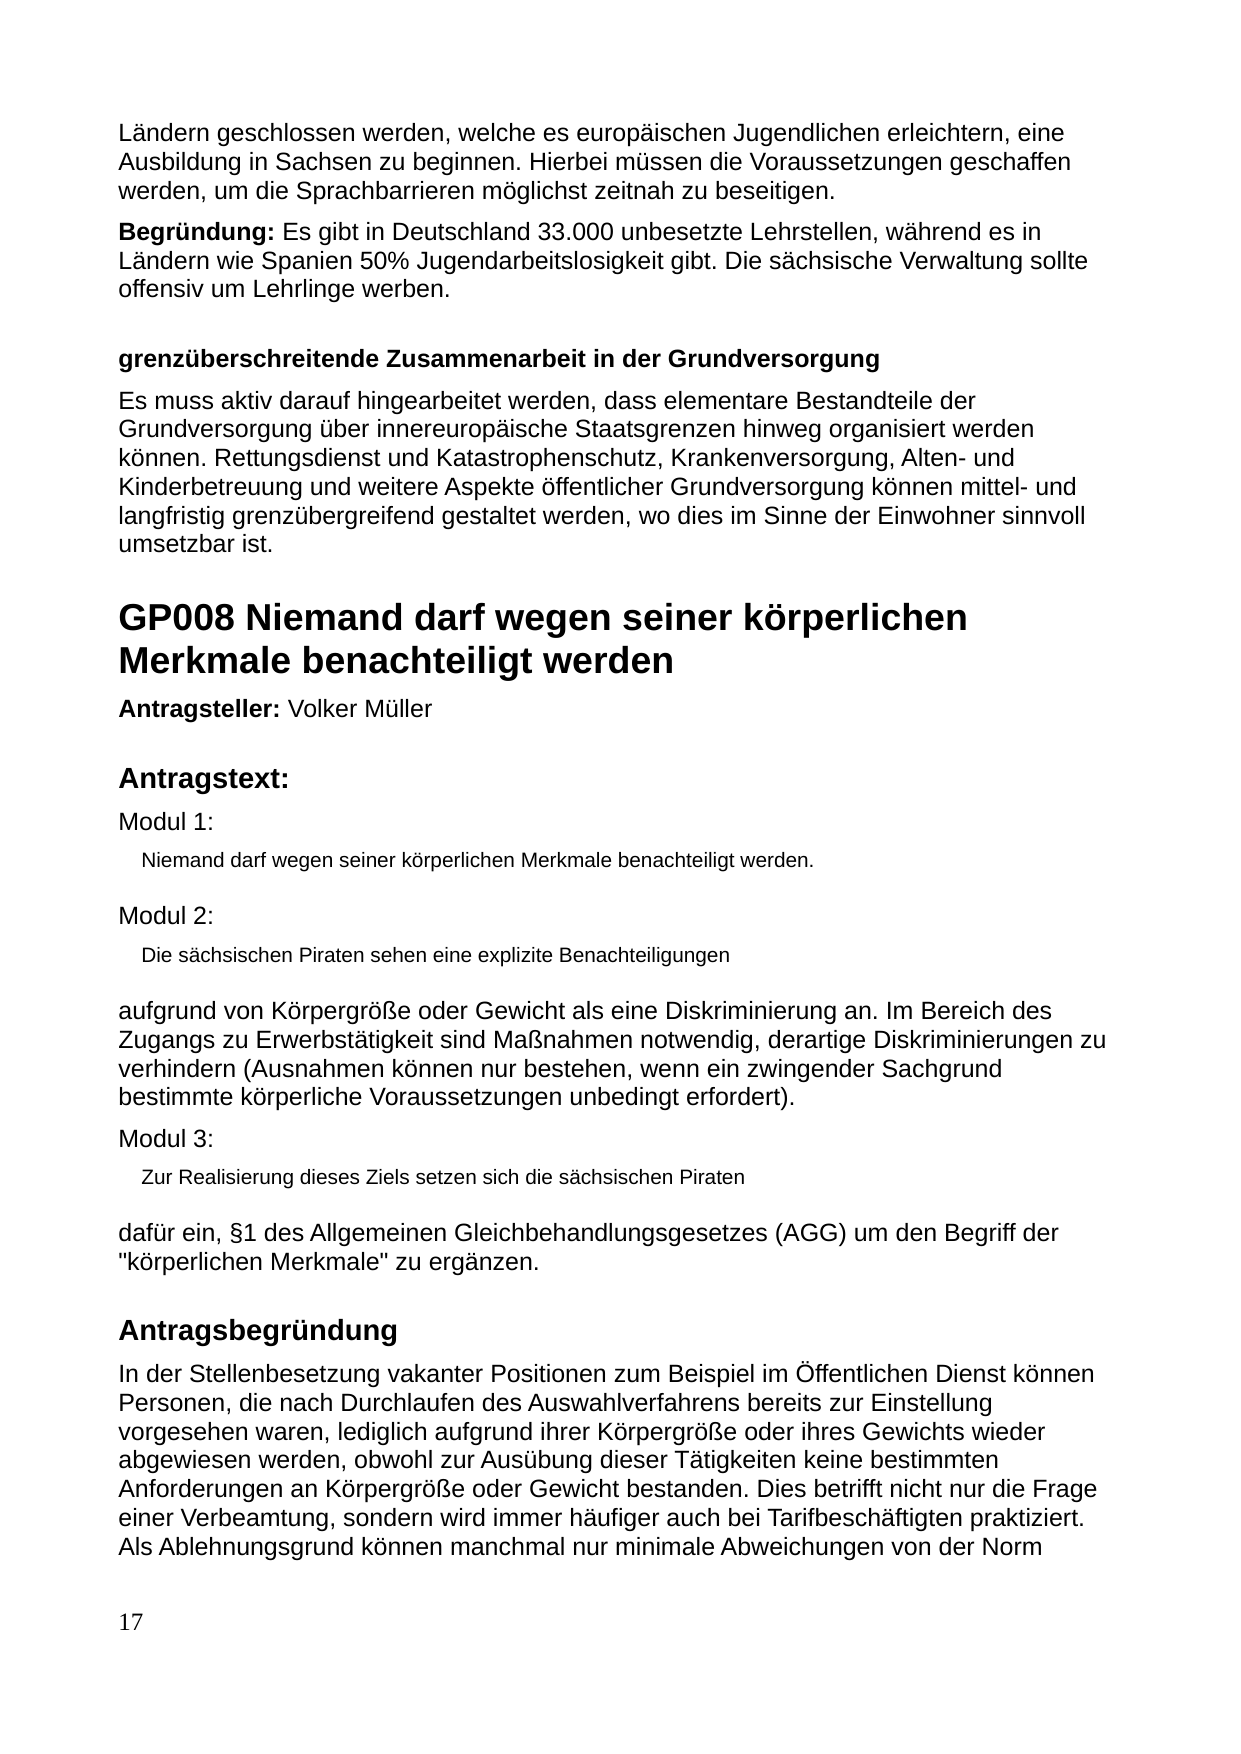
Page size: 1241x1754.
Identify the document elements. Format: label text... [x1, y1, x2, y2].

text Modul 2: [118, 901, 1122, 930]
text Niemand darf wegen seiner körperlichen Merkmale benachteiligt werden. [118, 848, 1122, 872]
text Modul 1: [118, 807, 1122, 835]
text dafür ein, §1 des Allgemeinen Gleichbehandlungsgesetzes (AGG) um den Begriff der "körperlichen Merkmale" zu ergänzen. [118, 1218, 1122, 1276]
text Antragsteller: Volker Müller [118, 694, 1122, 723]
text Es muss aktiv darauf hingearbeitet werden, dass elementare Bestandteile der Grundversorgung über innereuropäische Staatsgrenzen hinweg organisiert werden können. Rettungsdienst und Katastrophenschutz, Krankenversorgung, Alten- und Kinderbetreuung und weitere Aspekte öffentlicher Grundversorgung können mittel- und langfristig grenzübergreifend gestaltet werden, wo dies im Sinne der Einwohner sinnvoll umsetzbar ist. [118, 386, 1122, 558]
text grenzüberschreitende Zusammenarbeit in der Grundversorgung [118, 316, 1122, 373]
subtitle Antragstext: [118, 761, 1122, 794]
text Modul 3: [118, 1123, 1122, 1152]
subtitle Antragsbegründung [118, 1313, 1122, 1347]
text aufgrund von Körpergröße oder Gewicht als eine Diskriminierung an. Im Bereich des Zugangs zu Erwerbstätigkeit sind Maßnahmen notwendig, derartige Diskriminierungen zu verhindern (Ausnahmen können nur bestehen, wenn ein zwingender Sachgrund bestimmte körperliche Voraussetzungen unbedingt erfordert). [118, 996, 1122, 1111]
text Die sächsischen Piraten sehen eine explizite Benachteiligungen [118, 943, 1122, 967]
text Ländern geschlossen werden, welche es europäischen Jugendlichen erleichtern, eine Ausbildung in Sachsen zu beginnen. Hierbei müssen die Voraussetzungen geschaffen werden, um die Sprachbarrieren möglichst zeitnah zu beseitigen. [118, 118, 1122, 204]
subtitle GP008 Niemand darf wegen seiner körperlichen Merkmale benachteiligt werden [118, 596, 1122, 682]
text Zur Realisierung dieses Ziels setzen sich die sächsischen Piraten [118, 1165, 1122, 1189]
text Begründung: Es gibt in Deutschland 33.000 unbesetzte Lehrstellen, während es in Ländern wie Spanien 50% Jugendarbeitslosigkeit gibt. Die sächsische Verwaltung sollte offensiv um Lehrlinge werben. [118, 217, 1122, 303]
text In der Stellenbesetzung vakanter Positionen zum Beispiel im Öffentlichen Dienst können Personen, die nach Durchlaufen des Auswahlverfahrens bereits zur Einstellung vorgesehen waren, lediglich aufgrund ihrer Körpergröße oder ihres Gewichts wieder abgewiesen werden, obwohl zur Ausübung dieser Tätigkeiten keine bestimmten Anforderungen an Körpergröße oder Gewicht bestanden. Dies betrifft nicht nur die Frage einer Verbeamtung, sondern wird immer häufiger auch bei Tarifbeschäftigten praktiziert. Als Ablehnungsgrund können manchmal nur minimale Abweichungen von der Norm [118, 1359, 1122, 1561]
